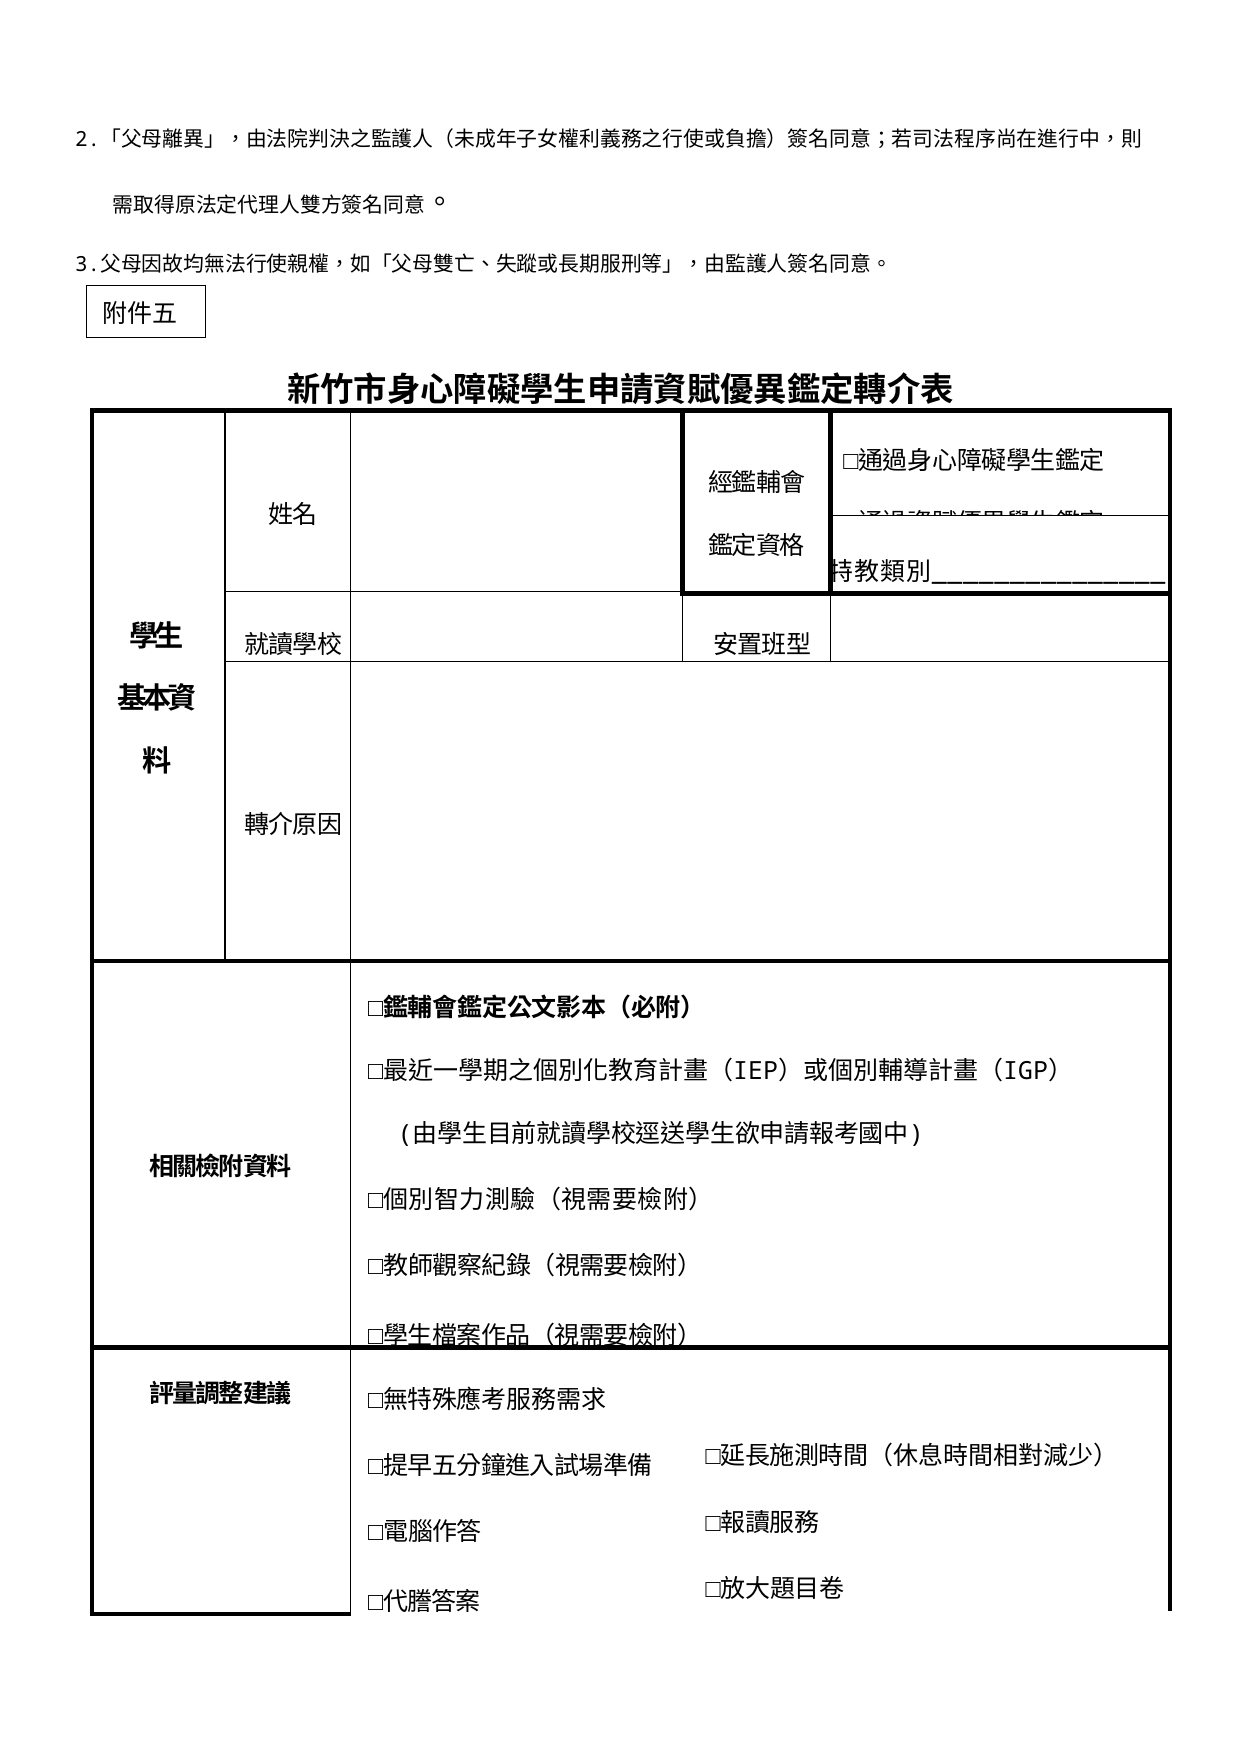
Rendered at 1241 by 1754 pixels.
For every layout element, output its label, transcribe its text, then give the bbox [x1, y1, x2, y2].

table_cell □無特殊應考服務需求 □提早五分鐘進入試場準備 □電腦作答 □代謄答案 □放大答案紙 □少人或獨立試場 [351, 1350, 705, 1611]
text 3.父母因故均無法行使親權，如「父母雙亡、失蹤或長期服刑等」，由監護人簽名同意。 [75, 221, 1165, 283]
text 附件五 [102, 293, 189, 329]
table_cell 就讀學校 [226, 592, 350, 661]
table_header 經鑑輔會 鑑定資格 [685, 413, 828, 591]
table_header 學生 基本資料 [94, 413, 224, 959]
table_cell [351, 592, 682, 661]
text 需取得原法定代理人雙方簽名同意。 [75, 158, 1165, 221]
table_cell 安置班型 [683, 596, 830, 661]
table_cell □鑑輔會鑑定公文影本（必附） □最近一學期之個別化教育計畫（IEP）或個別輔導計畫（IGP） (由學生目前就讀學校逕送學生欲申請報考國中) □個別智力測驗（視需要檢附） □教師觀察紀錄（視需要檢附） □學生檔案作品（視需要檢附） □其他＿＿＿＿＿＿＿＿＿＿＿＿ [351, 963, 1168, 1345]
table_header [351, 413, 680, 591]
table_cell 轉介原因 [226, 662, 350, 959]
table_cell 評量調整建議 [94, 1350, 350, 1611]
table_cell [351, 662, 1168, 959]
table_cell □延長施測時間（休息時間相對減少） □報讀服務 □放大題目卷 □無障礙試場 [705, 1350, 1168, 1611]
table_header □通過身心障礙學生鑑定 □通過資賦優異學生鑑定 [833, 413, 1168, 515]
table_cell 特教類別_______________ [833, 516, 1168, 591]
table_cell 相關檢附資料 [94, 963, 350, 1345]
text 新竹市身心障礙學生申請資賦優異鑑定轉介表 [75, 346, 1165, 408]
text 2.「父母離異」，由法院判決之監護人（未成年子女權利義務之行使或負擔）簽名同意；若司法程序尚在進行中，則 [75, 96, 1165, 158]
table_header 姓名 [226, 413, 350, 591]
table_cell [831, 596, 1168, 661]
